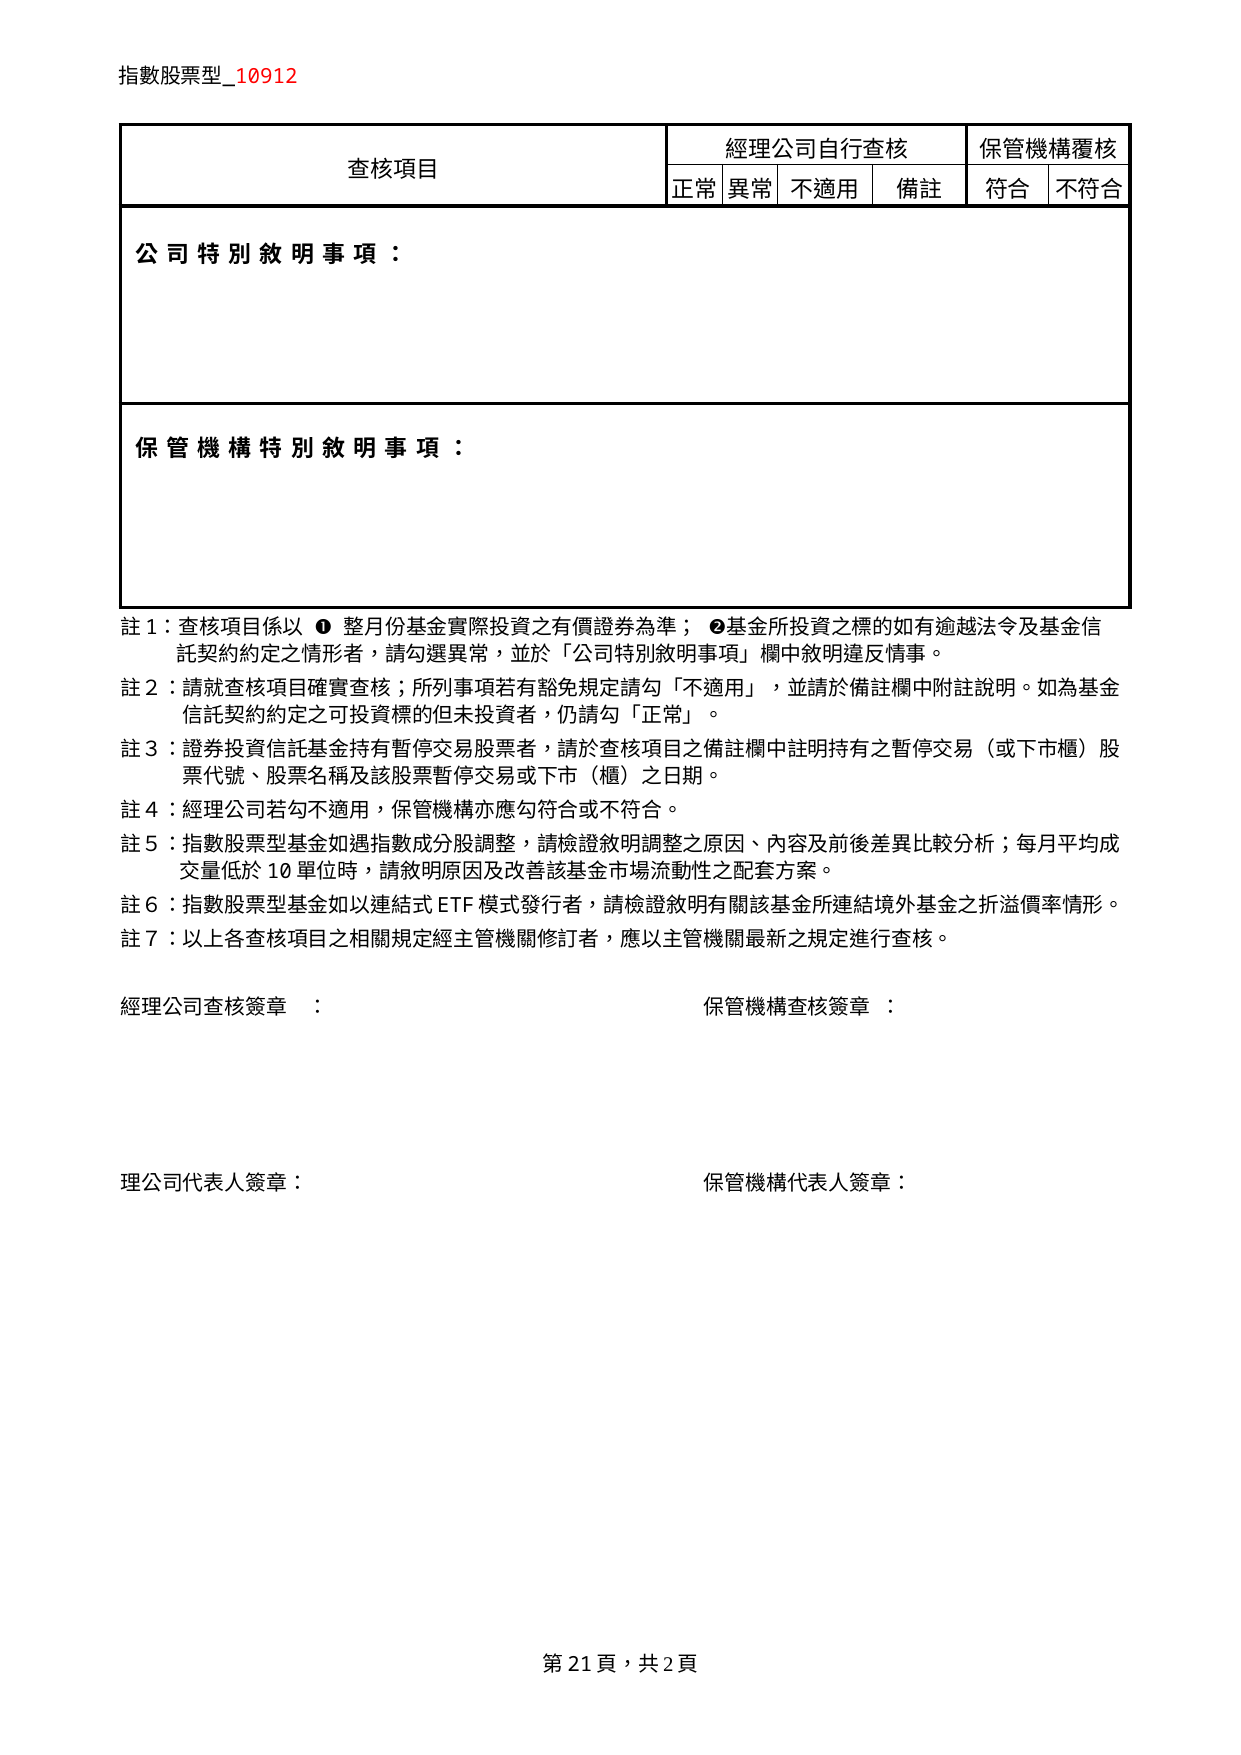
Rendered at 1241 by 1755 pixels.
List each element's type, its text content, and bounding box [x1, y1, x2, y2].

table_header 查核項目 [122, 126, 665, 204]
text 理公司代表人簽章： 保管機構代表人簽章： [120, 1159, 1120, 1197]
table_cell 正常 [668, 165, 722, 204]
table_cell 不適用 [778, 165, 872, 204]
text 註1：查核項目係以  整月份基金實際投資之有價證券為準； 基金所投資之標的如有逾越法令及基金信託契約約定之情形者，請勾選異常，並於「公司特別敘明事項」欄中敘明違反情事。 [120, 613, 1120, 667]
table_header 經理公司自行查核 [668, 126, 965, 164]
table_cell 公司特別敘明事項： [122, 208, 1128, 402]
table_cell 備註 [873, 165, 965, 204]
text 註５：指數股票型基金如遇指數成分股調整，請檢證敘明調整之原因、內容及前後差異比較分析；每月平均成交量低於10單位時，請敘明原因及改善該基金市場流動性之配套方案。 [120, 830, 1120, 884]
text 註４：經理公司若勾不適用，保管機構亦應勾符合或不符合。 [120, 796, 1120, 823]
text 註７：以上各查核項目之相關規定經主管機關修訂者，應以主管機關最新之規定進行查核。 [120, 925, 1120, 952]
table_cell 不符合 [1049, 165, 1128, 204]
text 註６：指數股票型基金如以連結式ETF模式發行者，請檢證敘明有關該基金所連結境外基金之折溢價率情形。 [120, 891, 1120, 918]
text 經理公司查核簽章 ： 保管機構查核簽章 ： [120, 993, 1120, 1020]
table_cell 保管機構特別敘明事項： [122, 405, 1128, 606]
table_header 保管機構覆核 [968, 126, 1128, 164]
table_cell 符合 [968, 165, 1048, 204]
text 註２：請就查核項目確實查核；所列事項若有豁免規定請勾「不適用」，並請於備註欄中附註說明。如為基金信託契約約定之可投資標的但未投資者，仍請勾「正常」。 [120, 674, 1120, 728]
table_cell 異常 [723, 165, 777, 204]
text 註３：證券投資信託基金持有暫停交易股票者，請於查核項目之備註欄中註明持有之暫停交易（或下市櫃）股票代號、股票名稱及該股票暫停交易或下市（櫃）之日期。 [120, 735, 1120, 789]
